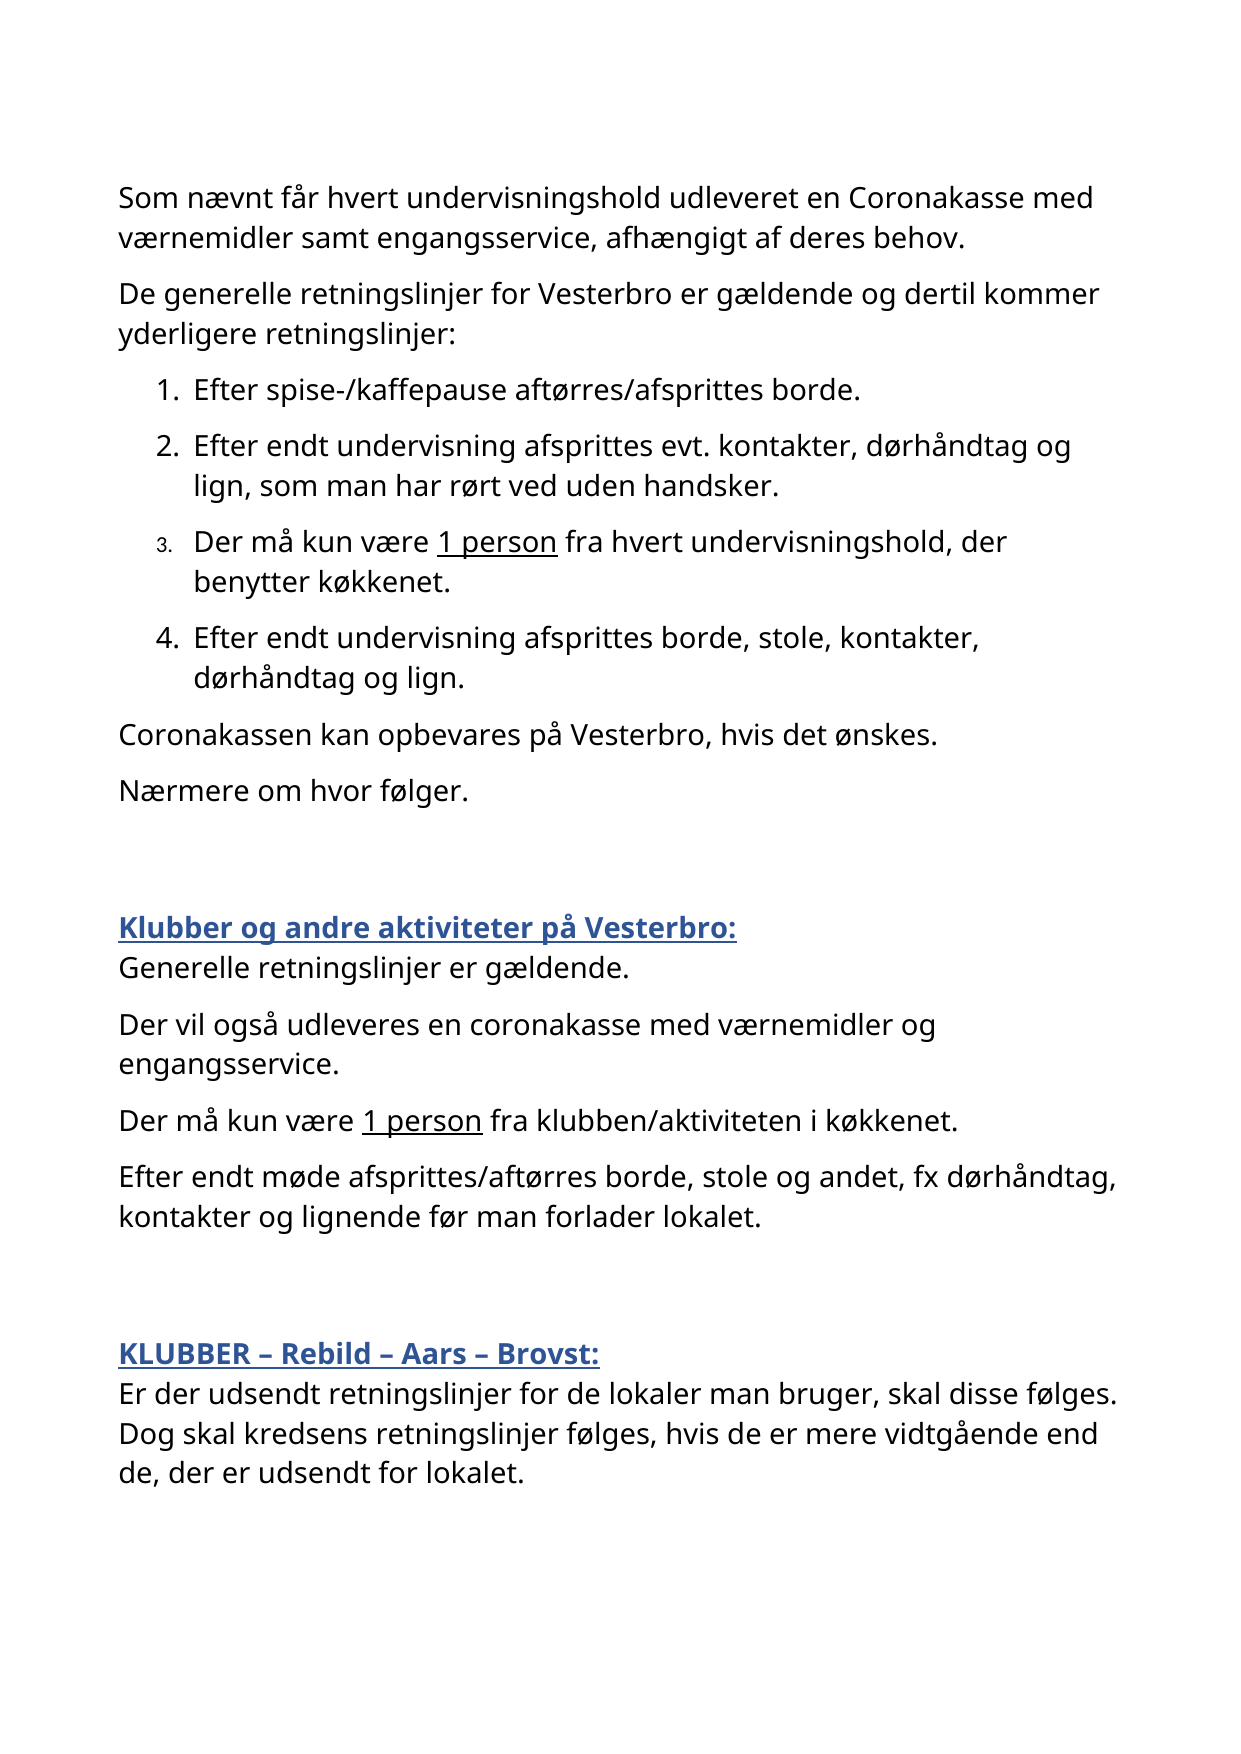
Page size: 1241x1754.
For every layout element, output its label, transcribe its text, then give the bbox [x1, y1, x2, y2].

text Der må kun være 1 person fra klubben/aktiviteten i køkkenet. [118, 1100, 1122, 1139]
text Der vil også udleveres en coronakasse med værnemidler og engangsservice. [118, 1004, 1122, 1083]
list Efter endt undervisning afsprittes evt. kontakter, dørhåndtag og lign, som man har rørt ved uden handsker. [156, 426, 1122, 505]
text Nærmere om hvor følger. [118, 770, 1122, 810]
text Er der udsendt retningslinjer for de lokaler man bruger, skal disse følges. Dog skal kredsens retningslinjer følges, hvis de er mere vidtgående end de, der er udsendt for lokalet. [118, 1373, 1122, 1492]
list Der må kun være 1 person fra hvert undervisningshold, der benytter køkkenet. [156, 522, 1122, 601]
list Efter endt undervisning afsprittes borde, stole, kontakter, dørhåndtag og lign. [156, 618, 1122, 697]
text Coronakassen kan opbevares på Vesterbro, hvis det ønskes. [118, 714, 1122, 753]
text De generelle retningslinjer for Vesterbro er gældende og dertil kommer yderligere retningslinjer: [118, 273, 1122, 353]
subtitle KLUBBER – Rebild – Aars – Brovst: [118, 1334, 1122, 1373]
list Efter spise-/kaffepause aftørres/afsprittes borde. [156, 369, 1122, 409]
subtitle Klubber og andre aktiviteter på Vesterbro: [118, 908, 1122, 947]
text Som nævnt får hvert undervisningshold udleveret en Coronakasse med værnemidler samt engangsservice, afhængigt af deres behov. [118, 177, 1122, 257]
text Generelle retningslinjer er gældende. [118, 947, 1122, 987]
text Efter endt møde afsprittes/aftørres borde, stole og andet, fx dørhåndtag, kontakter og lignende før man forlader lokalet. [118, 1156, 1122, 1236]
